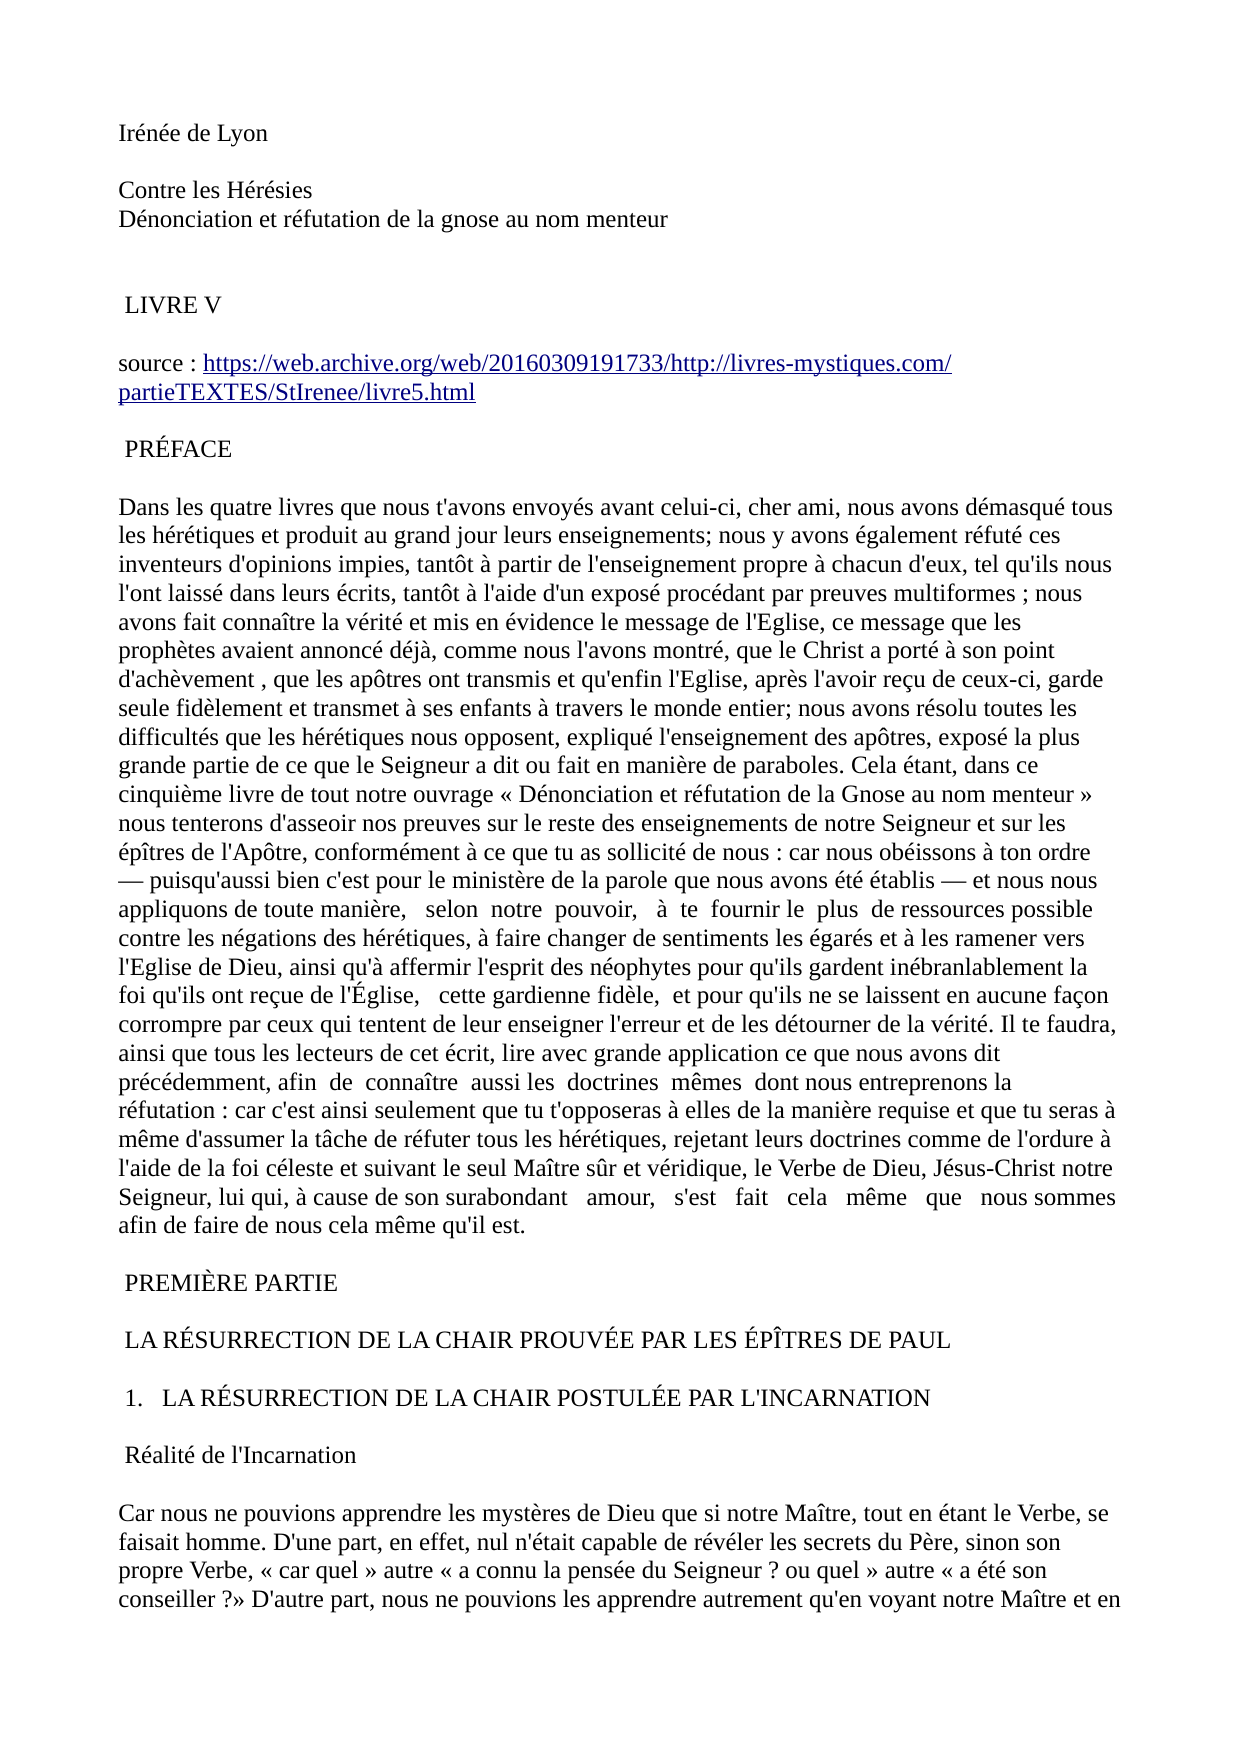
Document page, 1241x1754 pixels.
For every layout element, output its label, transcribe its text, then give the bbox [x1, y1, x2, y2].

text Irénée de Lyon [118, 118, 1122, 147]
text Contre les Hérésies [118, 176, 1122, 204]
text Dénonciation et réfutation de la gnose au nom menteur [118, 204, 1122, 233]
text LA RÉSURRECTION DE LA CHAIR PROUVÉE PAR LES ÉPÎTRES DE PAUL [118, 1326, 1122, 1354]
text LIVRE V [118, 291, 1122, 319]
text Dans les quatre livres que nous t'avons envoyés avant celui-ci, cher ami, nous avons démasqué tous les hérétiques et produit au grand jour leurs enseignements; nous y avons également réfuté ces inventeurs d'opinions impies, tantôt à partir de l'enseignement propre à chacun d'eux, tel qu'ils nous l'ont laissé dans leurs écrits, tantôt à l'aide d'un exposé procédant par preuves multiformes ; nous avons fait connaître la vérité et mis en évidence le message de l'Eglise, ce message que les prophètes avaient annoncé déjà, comme nous l'avons montré, que le Christ a porté à son point d'achèvement , que les apôtres ont transmis et qu'enfin l'Eglise, après l'avoir reçu de ceux-ci, garde seule fidèlement et transmet à ses enfants à travers le monde entier; nous avons résolu toutes les difficultés que les hérétiques nous opposent, expliqué l'enseignement des apôtres, exposé la plus grande partie de ce que le Seigneur a dit ou fait en manière de paraboles. Cela étant, dans ce cinquième livre de tout notre ouvrage « Dénonciation et réfutation de la Gnose au nom menteur » nous tenterons d'asseoir nos preuves sur le reste des enseignements de notre Seigneur et sur les épîtres de l'Apôtre, conformément à ce que tu as sollicité de nous : car nous obéissons à ton ordre — puisqu'aussi bien c'est pour le ministère de la parole que nous avons été établis — et nous nous appliquons de toute manière, selon notre pouvoir, à te fournir le plus de ressources possible contre les négations des hérétiques, à faire changer de sentiments les égarés et à les ramener vers l'Eglise de Dieu, ainsi qu'à affermir l'esprit des néophytes pour qu'ils gardent inébranlablement la foi qu'ils ont reçue de l'Église, cette gardienne fidèle, et pour qu'ils ne se laissent en aucune façon corrompre par ceux qui tentent de leur enseigner l'erreur et de les détourner de la vérité. Il te faudra, ainsi que tous les lecteurs de cet écrit, lire avec grande application ce que nous avons dit précédemment, afin de connaître aussi les doctrines mêmes dont nous entreprenons la réfutation : car c'est ainsi seulement que tu t'opposeras à elles de la manière requise et que tu seras à même d'assumer la tâche de réfuter tous les hérétiques, rejetant leurs doctrines comme de l'ordure à l'aide de la foi céleste et suivant le seul Maître sûr et véridique, le Verbe de Dieu, Jésus-Christ notre Seigneur, lui qui, à cause de son surabondant amour, s'est fait cela même que nous sommes afin de faire de nous cela même qu'il est. [118, 492, 1122, 1239]
text 1. LA RÉSURRECTION DE LA CHAIR POSTULÉE PAR L'INCARNATION [118, 1383, 1122, 1412]
text PRÉFACE [118, 434, 1122, 463]
text Réalité de l'Incarnation [118, 1441, 1122, 1469]
text Car nous ne pouvions apprendre les mystères de Dieu que si notre Maître, tout en étant le Verbe, se faisait homme. D'une part, en effet, nul n'était capable de révéler les secrets du Père, sinon son propre Verbe, « car quel » autre « a connu la pensée du Seigneur ? ou quel » autre « a été son conseiller ?» D'autre part, nous ne pouvions les apprendre autrement qu'en voyant notre Maître et en [118, 1498, 1122, 1613]
text source : https://web.archive.org/web/20160309191733/http://livres-mystiques.com/partieTEXTES/StIrenee/livre5.html [118, 348, 1122, 406]
text PREMIÈRE PARTIE [118, 1268, 1122, 1297]
